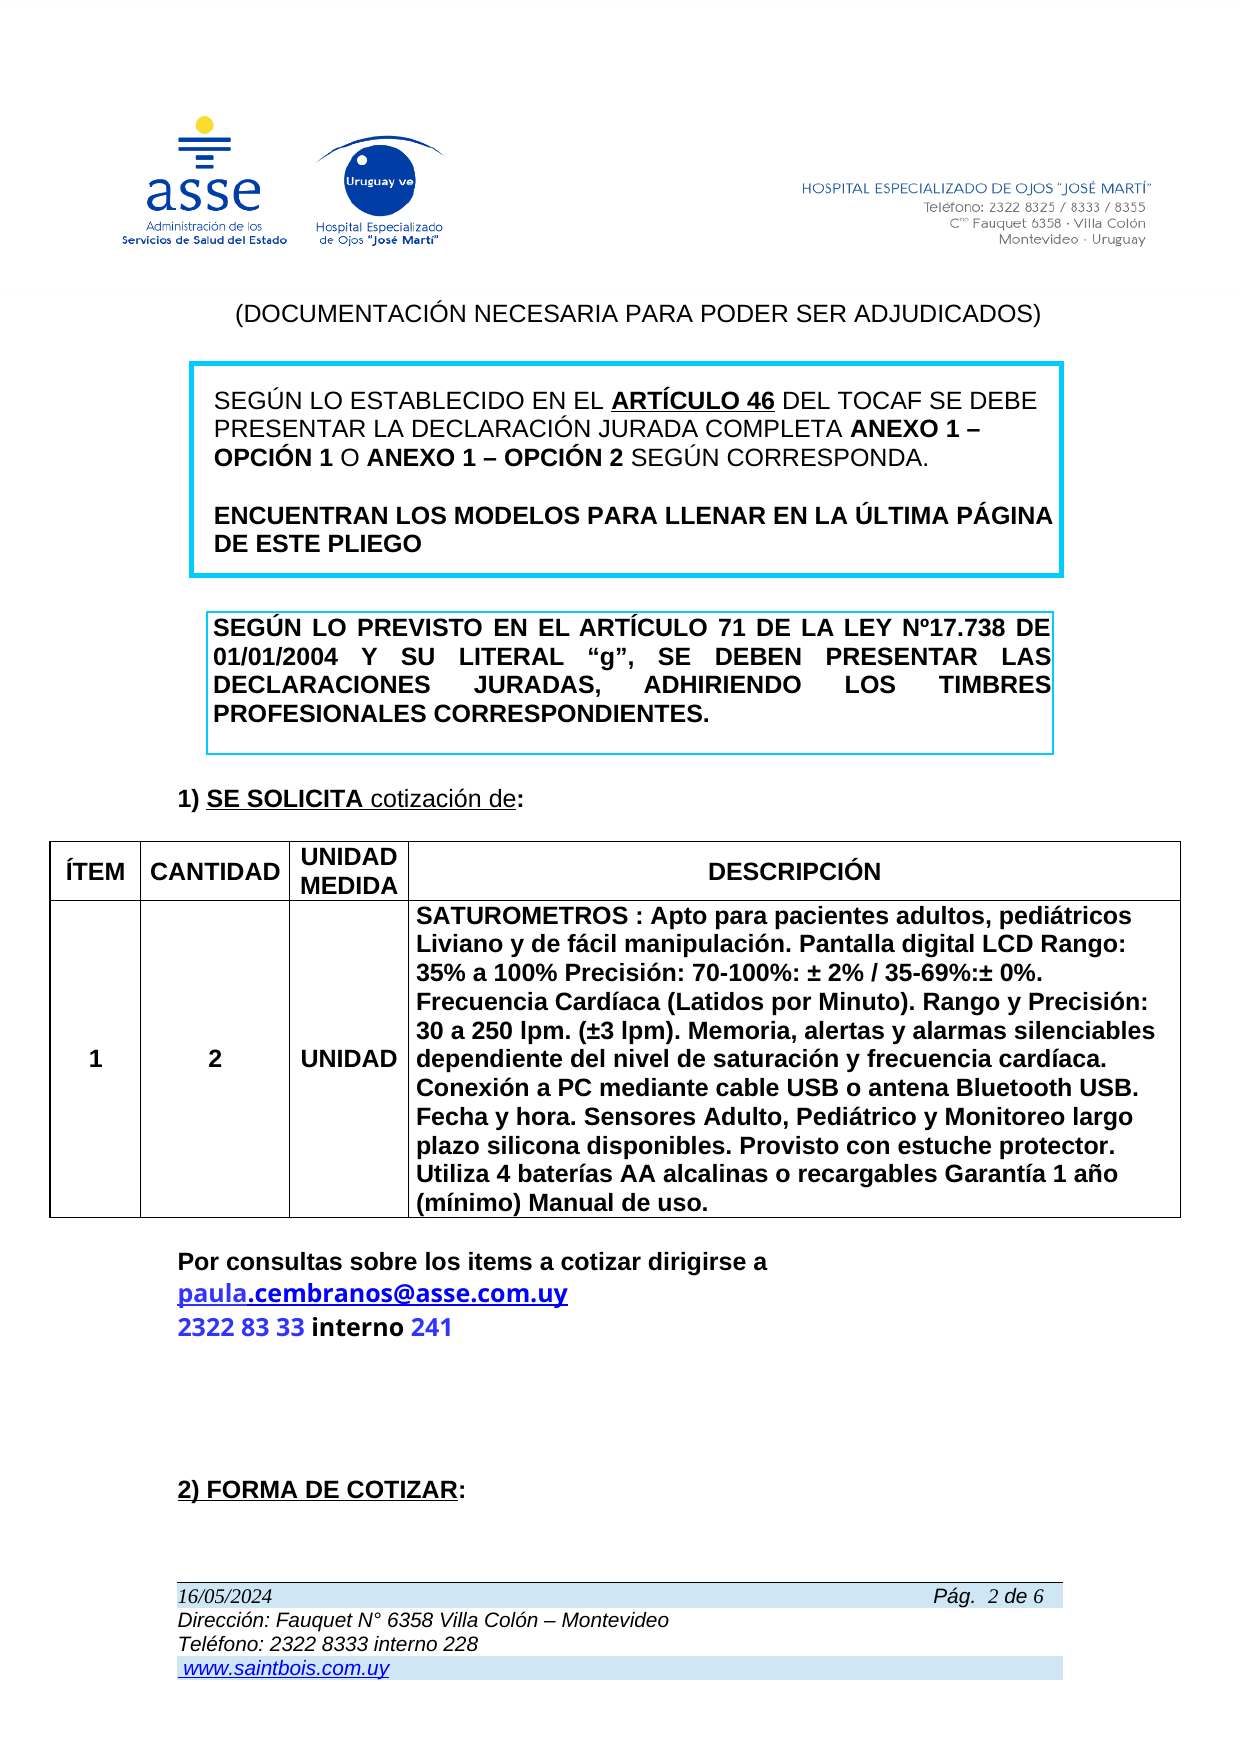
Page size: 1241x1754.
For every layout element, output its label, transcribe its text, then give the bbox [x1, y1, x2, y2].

table_header UNIDAD MEDIDA [290, 842, 408, 899]
table_header ÍTEM [51, 842, 140, 899]
table_cell UNIDAD [290, 901, 408, 1217]
text 2) FORMA DE COTIZAR: [177, 1475, 1063, 1504]
text 1) SE SOLICITA cotización de: [177, 783, 1063, 812]
table_cell 1 [51, 901, 140, 1217]
table_header DESCRIPCIÓN [409, 842, 1180, 899]
table_header CANTIDAD [141, 842, 289, 899]
text Por consultas sobre los items a cotizar dirigirse a [177, 1247, 1063, 1275]
text (DOCUMENTACIÓN NECESARIA PARA PODER SER ADJUDICADOS) [214, 299, 1063, 328]
table_cell 2 [141, 901, 289, 1217]
text SEGÚN LO PREVISTO EN EL ARTÍCULO 71 DE LA LEY Nº17.738 DE 01/01/2004 Y SU LITERAL “g”, SE DEBEN PRESENTAR LAS DECLARACIONES JURADAS, ADHIRIENDO LOS TIMBRES PROFESIONALES CORRESPONDIENTES. [213, 613, 1052, 728]
table_cell SATUROMETROS : Apto para pacientes adultos, pediátricos Liviano y de fácil manipulación. Pantalla digital LCD Rango: 35% a 100% Precisión: 70-100%: ± 2% / 35-69%:± 0%. Frecuencia Cardíaca (Latidos por Minuto). Rango y Precisión: 30 a 250 lpm. (±3 lpm). Memoria, alertas y alarmas silenciables dependiente del nivel de saturación y frecuencia cardíaca. Conexión a PC mediante cable USB o antena Bluetooth USB. Fecha y hora. Sensores Adulto, Pediátrico y Monitoreo largo plazo silicona disponibles. Provisto con estuche protector. Utiliza 4 baterías AA alcalinas o recargables Garantía 1 año (mínimo) Manual de uso. [409, 901, 1180, 1217]
text 2322 83 33 interno 241 [177, 1309, 1063, 1343]
picture [40, 1, 1239, 295]
text paula.cembranos@asse.com.uy [177, 1275, 1063, 1309]
